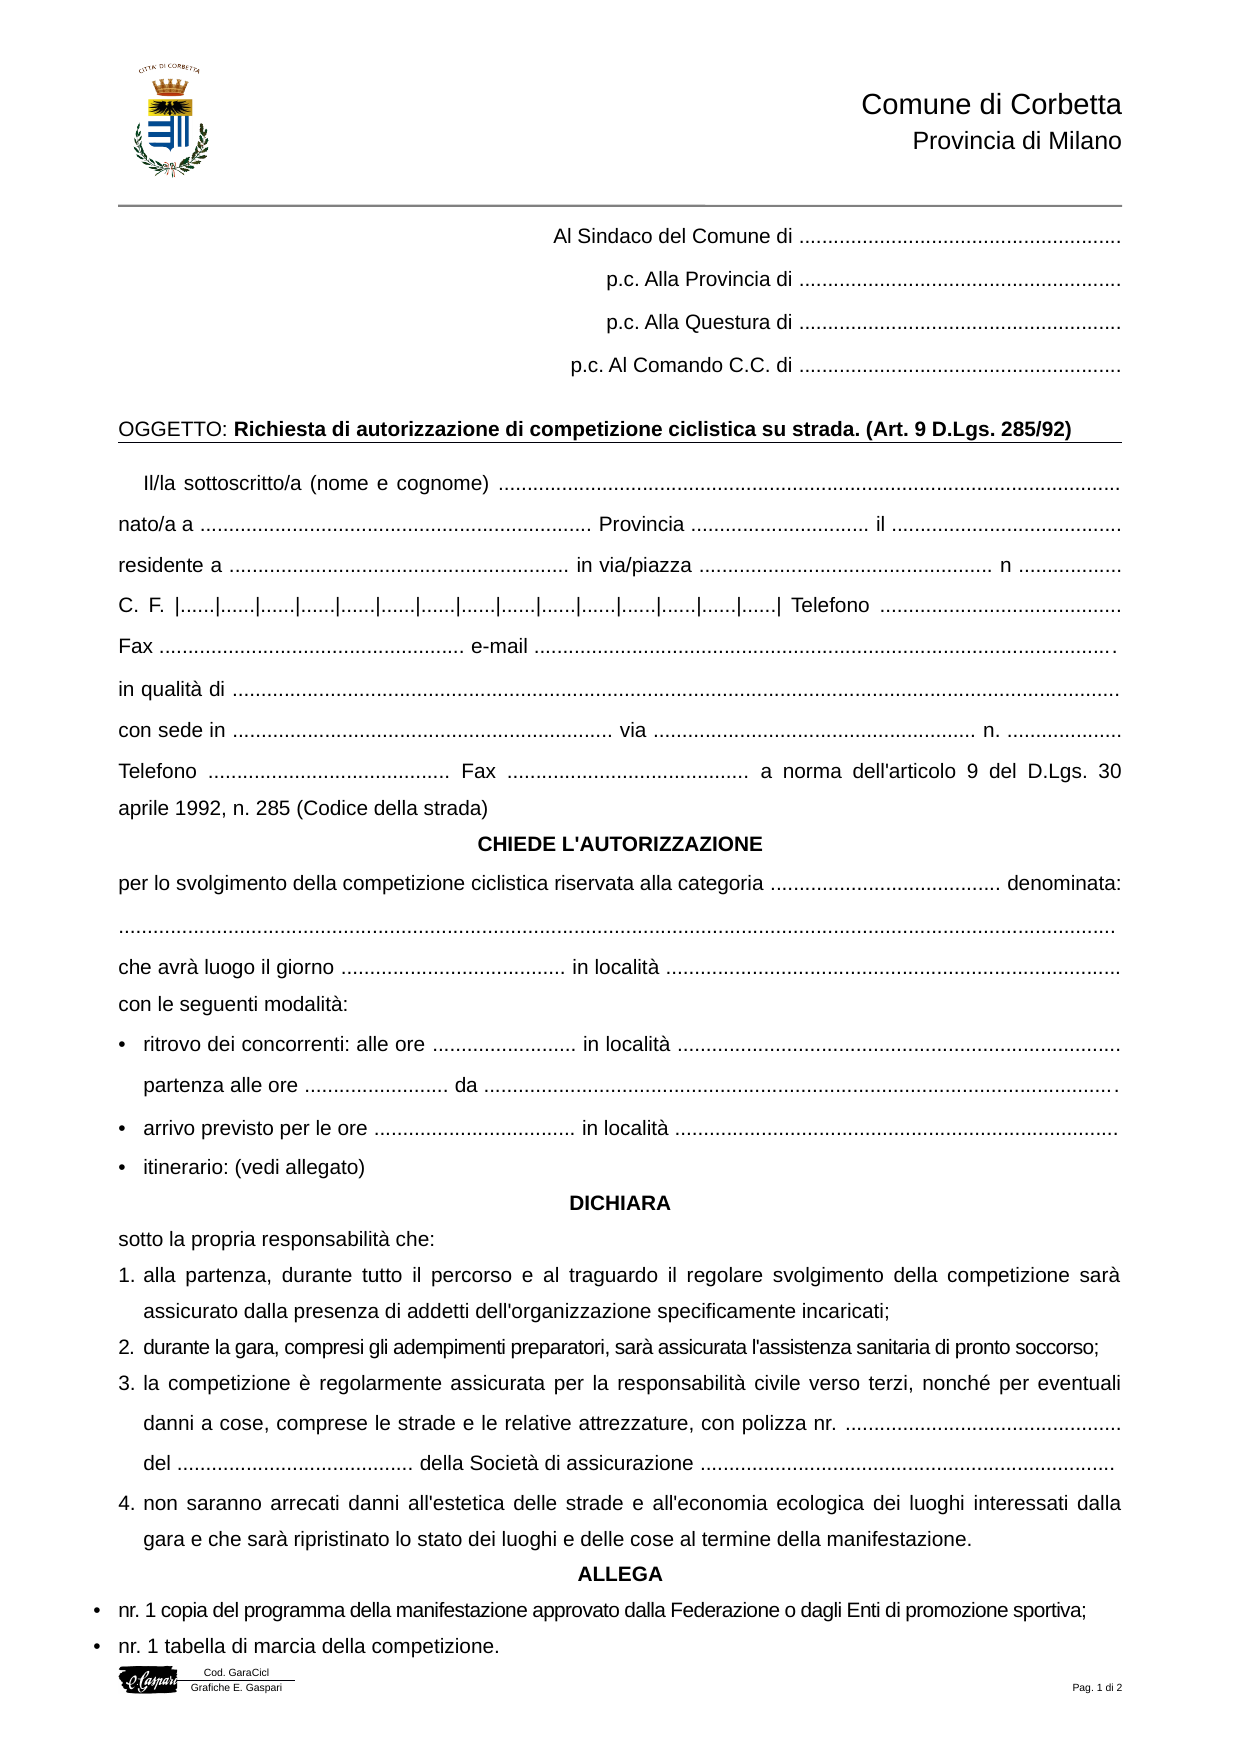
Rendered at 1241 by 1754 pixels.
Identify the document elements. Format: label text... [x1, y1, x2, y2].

text per lo svolgimento della competizione ciclistica riservata alla categoria ........................................ denominata: [118, 867, 1122, 896]
text Al Sindaco del Comune di ........................................................ [443, 220, 1122, 249]
text OGGETTO: Richiesta di autorizzazione di competizione ciclistica su strada. (Art. 9 D.Lgs. 285/92) [118, 416, 1122, 442]
text Il/la sottoscritto/a (nome e cognome) ............................................................................................................ nato/a a .................................................................... Provincia ............................... il ........................................ residente a ........................................................... in via/piazza ................................................... n .................. C. F. |......|......|......|......|......|......|......|......|......|......|......|......|......|......|......| Telefono .......................................... Fax ..................................................... e-mail ..................................................................................................... [118, 467, 1122, 659]
text • ritrovo dei concorrenti: alle ore ......................... in località ............................................................................. partenza alle ore ......................... da .............................................................................................................. [118, 1028, 1122, 1097]
text • nr. 1 copia del programma della manifestazione approvato dalla Federazione o dagli Enti di promozione sportiva; [93, 1598, 1122, 1622]
text CHIEDE L'AUTORIZZAZIONE [118, 832, 1122, 856]
text ALLEGA [118, 1562, 1122, 1586]
picture [118, 1665, 178, 1694]
text 4. non saranno arrecati danni all'estetica delle strade e all'economia ecologica dei luoghi interessati dalla gara e che sarà ripristinato lo stato dei luoghi e delle cose al termine della manifestazione. [118, 1490, 1122, 1550]
text • arrivo previsto per le ore ................................... in località ............................................................................. [118, 1112, 1122, 1141]
text p.c. Al Comando C.C. di ........................................................ [443, 349, 1122, 378]
text • itinerario: (vedi allegato) [118, 1155, 1122, 1179]
picture [122, 57, 224, 188]
text Comune di Corbetta [224, 87, 1122, 121]
text DICHIARA [118, 1191, 1122, 1215]
text Provincia di Milano [224, 126, 1122, 155]
text ............................................................................................................................................................................. che avrà luogo il giorno ....................................... in località ............................................................................... con le seguenti modalità: [118, 911, 1122, 1016]
text 1. alla partenza, durante tutto il percorso e al traguardo il regolare svolgimento della competizione sarà assicurato dalla presenza di addetti dell'organizzazione specificamente incaricati; [118, 1263, 1122, 1323]
text sotto la propria responsabilità che: [118, 1227, 1122, 1251]
text • nr. 1 tabella di marcia della competizione. [93, 1634, 1122, 1658]
text 3. la competizione è regolarmente assicurata per la responsabilità civile verso terzi, nonché per eventuali danni a cose, comprese le strade e le relative attrezzature, con polizza nr. ................................................ del ......................................... della Società di assicurazione ........................................................................ [118, 1371, 1122, 1476]
text p.c. Alla Provincia di ........................................................ [443, 263, 1122, 292]
text in qualità di .......................................................................................................................................................... con sede in .................................................................. via ........................................................ n. .................... Telefono .......................................... Fax .......................................... a norma dell'articolo 9 del D.Lgs. 30 aprile 1992, n. 285 (Codice della strada) [118, 673, 1122, 819]
text 2. durante la gara, compresi gli adempimenti preparatori, sarà assicurata l'assistenza sanitaria di pronto soccorso; [118, 1335, 1122, 1359]
text p.c. Alla Questura di ........................................................ [443, 306, 1122, 335]
